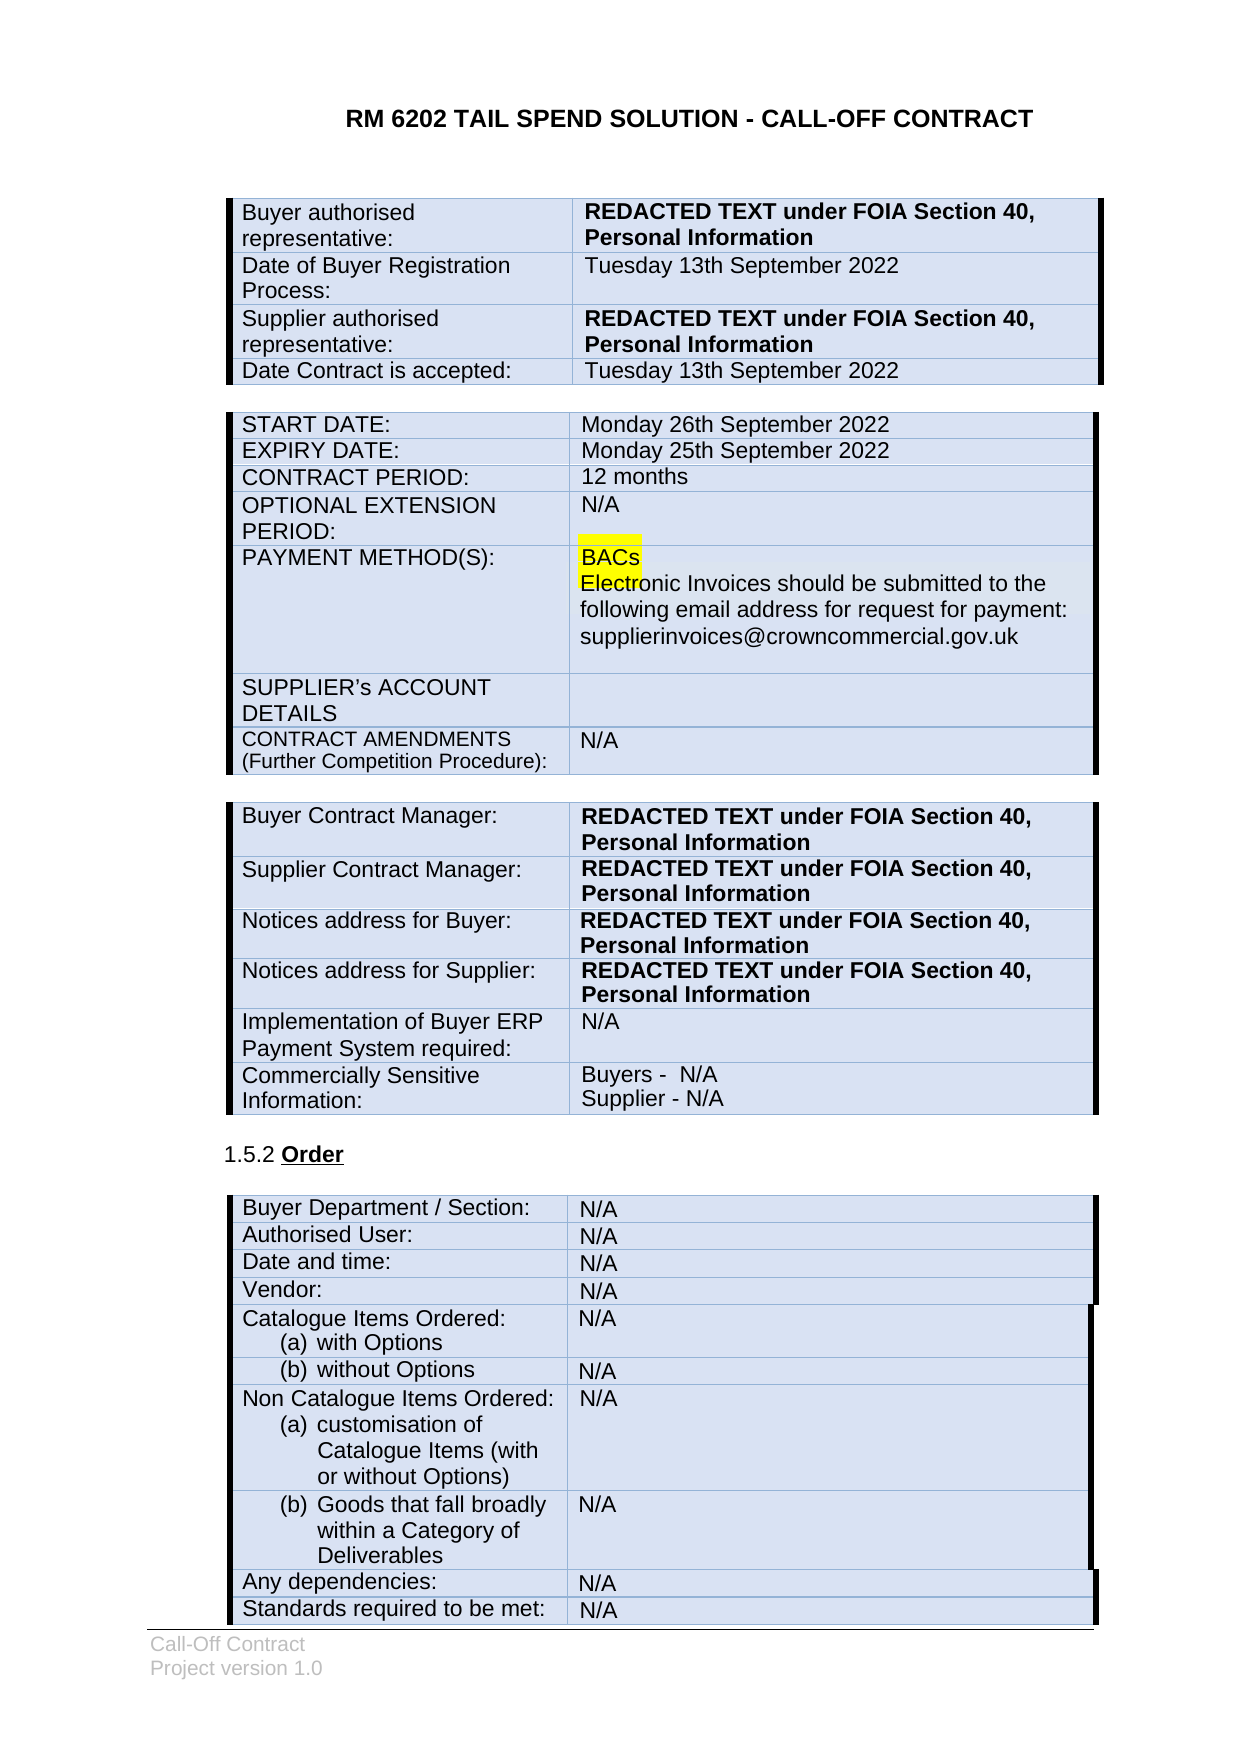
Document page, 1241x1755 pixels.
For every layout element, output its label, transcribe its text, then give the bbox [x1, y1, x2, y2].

table_cell N/A [568, 1491, 1088, 1569]
table_header REDACTED TEXT under FOIA Section 40, Personal Information [573, 199, 1098, 252]
table_cell Supplier authorised representative: [233, 305, 572, 358]
table_cell Catalogue Items Ordered: (a) with Options [233, 1305, 567, 1357]
table_cell OPTIONAL EXTENSION PERIOD: [233, 492, 569, 545]
table_cell [568, 1598, 579, 1624]
table_cell Implementation of Buyer ERP Payment System required: [233, 1009, 569, 1062]
table_cell [568, 1250, 579, 1277]
table_cell Commercially Sensitive Information: [233, 1063, 569, 1114]
table_cell N/A [579, 1598, 1093, 1624]
table_cell PAYMENT METHOD(S): [233, 546, 569, 673]
subtitle Order [224, 1141, 1118, 1167]
table_cell SUPPLIER’s ACCOUNT DETAILS [233, 674, 569, 726]
table_cell Monday 25th September 2022 [570, 439, 1093, 464]
table_cell REDACTED TEXT under FOIA Section 40, Personal Information [570, 910, 1093, 958]
table_cell N/A [570, 492, 1093, 545]
table_cell Supplier Contract Manager: [233, 857, 569, 908]
table_cell Notices address for Supplier: [233, 959, 569, 1008]
table_cell (b) Goods that fall broadly within a Category of Deliverables [233, 1491, 567, 1569]
table_cell (b) without Options [233, 1358, 567, 1384]
table_cell [568, 1278, 579, 1304]
table_cell REDACTED TEXT under FOIA Section 40, Personal Information [570, 857, 1093, 908]
table_cell N/A [579, 1250, 1093, 1277]
table_cell Vendor: [233, 1278, 567, 1304]
table_cell Buyers - N/A Supplier - N/A [570, 1063, 1093, 1114]
table_cell EXPIRY DATE: [233, 439, 569, 464]
table_cell Date Contract is accepted: [233, 359, 572, 384]
table_cell Non Catalogue Items Ordered: (a) customisation of Catalogue Items (with or without Options) [233, 1385, 567, 1490]
table_cell Standards required to be met: [233, 1598, 567, 1624]
table_header [568, 1196, 579, 1222]
table_cell N/A [579, 1278, 1093, 1304]
table_cell [568, 1223, 579, 1249]
table_cell [570, 674, 1093, 726]
table_cell N/A [568, 1358, 1088, 1384]
table_header N/A [579, 1196, 1093, 1222]
table_header Buyer Department / Section: [233, 1196, 567, 1222]
table_cell Tuesday 13th September 2022 [573, 359, 1098, 384]
table_cell Tuesday 13th September 2022 [573, 253, 1098, 304]
table_cell Authorised User: [233, 1223, 567, 1249]
table_cell Date and time: [233, 1250, 567, 1277]
table_header Monday 26th September 2022 [570, 413, 1093, 438]
table_cell N/A [570, 728, 1093, 774]
table_header REDACTED TEXT under FOIA Section 40, Personal Information [570, 803, 1093, 856]
table_cell Notices address for Buyer: [233, 910, 569, 958]
table_cell CONTRACT PERIOD: [233, 466, 569, 491]
table_cell Date of Buyer Registration Process: [233, 253, 572, 304]
table_cell N/A [568, 1305, 1088, 1357]
table_header Buyer authorised representative: [233, 199, 572, 252]
table_cell CONTRACT AMENDMENTS (Further Competition Procedure): [233, 728, 569, 774]
table_header Buyer Contract Manager: [233, 803, 569, 856]
table_cell BACs Electronic Invoices should be submitted to the following email address for request for payment: supplierinvoices@crowncommercial.gov.uk [570, 546, 1093, 673]
table_cell 12 months [570, 466, 1093, 491]
table_cell N/A [568, 1385, 1088, 1490]
table_cell N/A [568, 1570, 1093, 1596]
table_cell N/A [579, 1223, 1093, 1249]
table_cell REDACTED TEXT under FOIA Section 40, Personal Information [570, 959, 1093, 1008]
table_cell N/A [570, 1009, 1093, 1062]
table_header START DATE: [233, 413, 569, 438]
table_cell Any dependencies: [233, 1570, 567, 1596]
table_cell REDACTED TEXT under FOIA Section 40, Personal Information [573, 305, 1098, 358]
